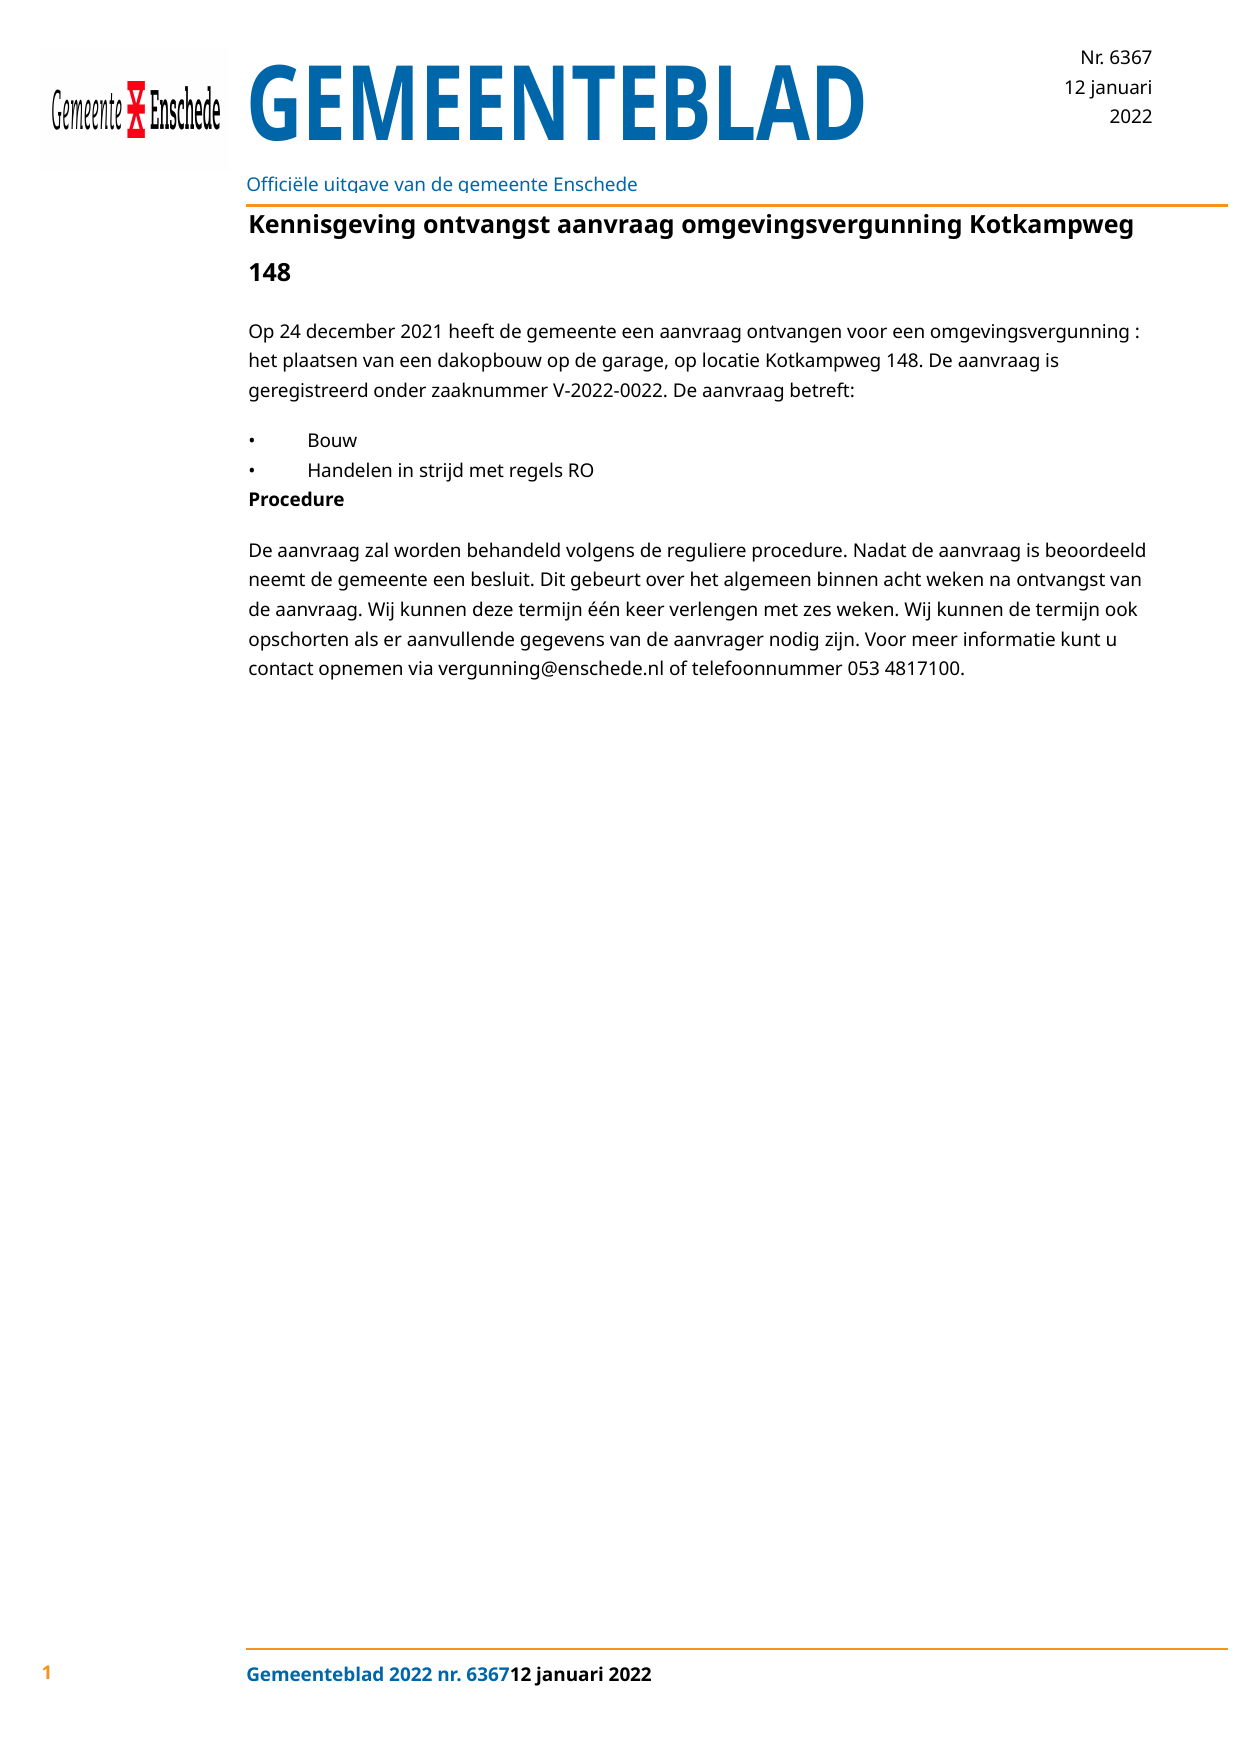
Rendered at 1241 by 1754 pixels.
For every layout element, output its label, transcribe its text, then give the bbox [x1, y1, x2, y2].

text Kennisgeving ontvangst aanvraag omgevingsvergunning Kotkampweg 148 [248, 207, 1152, 288]
picture [41, 47, 231, 172]
text Procedure [248, 487, 1152, 512]
list Handelen in strijd met regels RO [248, 457, 1152, 483]
text De aanvraag zal worden behandeld volgens de reguliere procedure. Nadat de aanvraag is beoordeeld neemt de gemeente een besluit. Dit gebeurt over het algemeen binnen acht weken na ontvangst van de aanvraag. Wij kunnen deze termijn één keer verlengen met zes weken. Wij kunnen de termijn ook opschorten als er aanvullende gegevens van de aanvrager nodig zijn. Voor meer informatie kunt u contact opnemen via vergunning@enschede.nl of telefoonnummer 053 4817100. [248, 537, 1152, 681]
text Op 24 december 2021 heeft de gemeente een aanvraag ontvangen voor een omgevingsvergunning : het plaatsen van een dakopbouw op de garage, op locatie Kotkampweg 148. De aanvraag is geregistreerd onder zaaknummer V-2022-0022. De aanvraag betreft: [248, 318, 1152, 403]
list Bouw [248, 427, 1152, 453]
